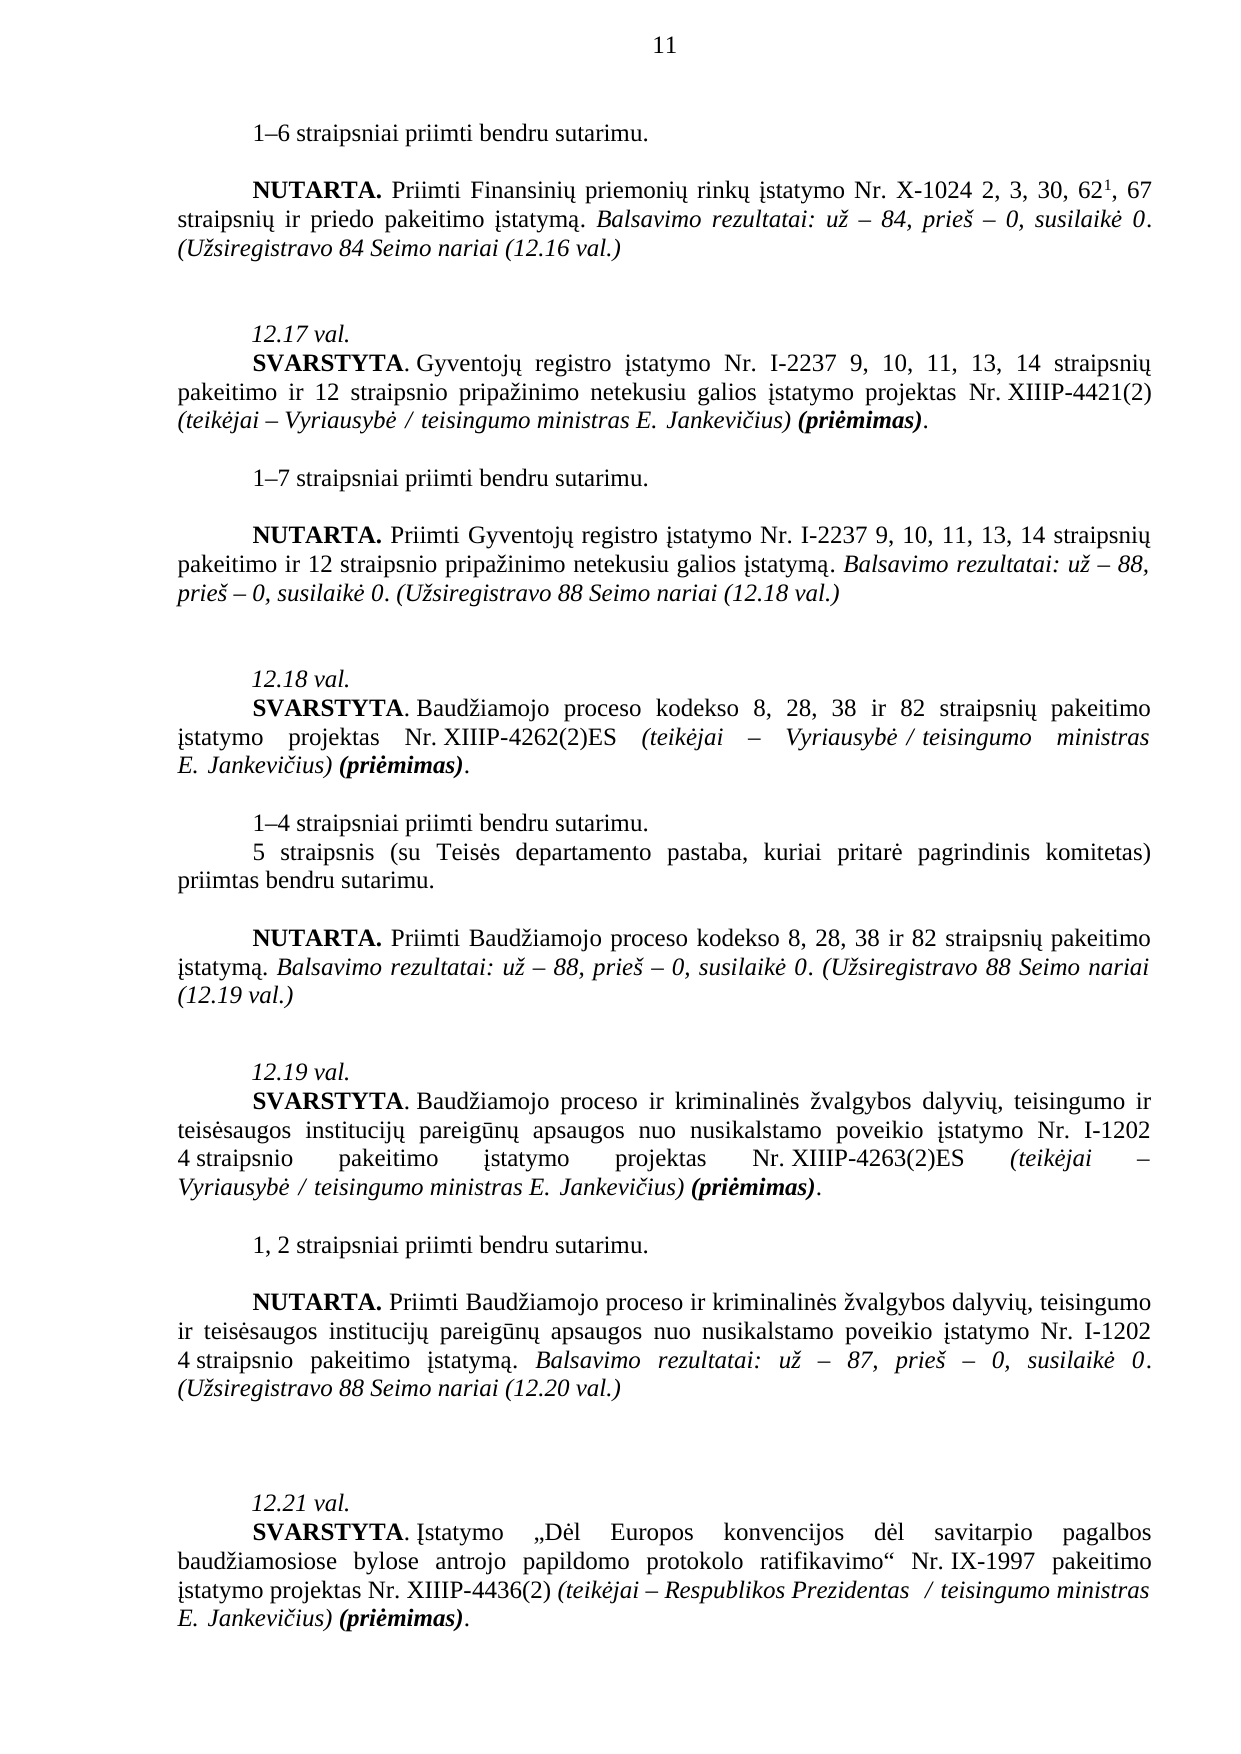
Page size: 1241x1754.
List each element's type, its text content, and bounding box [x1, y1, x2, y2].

text 1–7 straipsniai priimti bendru sutarimu. [177, 463, 1152, 492]
text 1, 2 straipsniai priimti bendru sutarimu. [177, 1230, 1152, 1258]
text NUTARTA. Priimti Gyventojų registro įstatymo Nr. I-2237 9, 10, 11, 13, 14 straipsnių pakeitimo ir 12 straipsnio pripažinimo netekusiu galios įstatymą. Balsavimo rezultatai: už – 88, prieš – 0, susilaikė 0. (Užsiregistravo 88 Seimo nariai (12.18 val.) [177, 521, 1152, 607]
text 12.21 val. [177, 1488, 1152, 1517]
text SVARSTYTA. Baudžiamojo proceso ir kriminalinės žvalgybos dalyvių, teisingumo ir teisėsaugos institucijų pareigūnų apsaugos nuo nusikalstamo poveikio įstatymo Nr. I-1202 4 straipsnio pakeitimo įstatymo projektas Nr. XIIIP-4263(2)ES (teikėjai – Vyriausybė / teisingumo ministras E. Jankevičius) (priėmimas). [177, 1086, 1152, 1201]
text NUTARTA. Priimti Finansinių priemonių rinkų įstatymo Nr. X-1024 2, 3, 30, 621, 67 straipsnių ir priedo pakeitimo įstatymą. Balsavimo rezultatai: už – 84, prieš – 0, susilaikė 0. (Užsiregistravo 84 Seimo nariai (12.16 val.) [177, 176, 1152, 262]
text SVARSTYTA. Įstatymo „Dėl Europos konvencijos dėl savitarpio pagalbos baudžiamosiose bylose antrojo papildomo protokolo ratifikavimo“ Nr. IX-1997 pakeitimo įstatymo projektas Nr. XIIIP-4436(2) (teikėjai – Respublikos Prezidentas / teisingumo ministras E. Jankevičius) (priėmimas). [177, 1517, 1152, 1632]
text NUTARTA. Priimti Baudžiamojo proceso kodekso 8, 28, 38 ir 82 straipsnių pakeitimo įstatymą. Balsavimo rezultatai: už – 88, prieš – 0, susilaikė 0. (Užsiregistravo 88 Seimo nariai (12.19 val.) [177, 923, 1152, 1009]
text 1–4 straipsniai priimti bendru sutarimu. [177, 808, 1152, 837]
text 12.17 val. [177, 319, 1152, 348]
text 12.19 val. [177, 1057, 1152, 1086]
text 1–6 straipsniai priimti bendru sutarimu. [177, 118, 1152, 147]
text SVARSTYTA. Baudžiamojo proceso kodekso 8, 28, 38 ir 82 straipsnių pakeitimo įstatymo projektas Nr. XIIIP-4262(2)ES (teikėjai – Vyriausybė / teisingumo ministras E. Jankevičius) (priėmimas). [177, 693, 1152, 779]
text NUTARTA. Priimti Baudžiamojo proceso ir kriminalinės žvalgybos dalyvių, teisingumo ir teisėsaugos institucijų pareigūnų apsaugos nuo nusikalstamo poveikio įstatymo Nr. I-1202 4 straipsnio pakeitimo įstatymą. Balsavimo rezultatai: už – 87, prieš – 0, susilaikė 0. (Užsiregistravo 88 Seimo nariai (12.20 val.) [177, 1287, 1152, 1402]
text 12.18 val. [177, 664, 1152, 693]
text SVARSTYTA. Gyventojų registro įstatymo Nr. I-2237 9, 10, 11, 13, 14 straipsnių pakeitimo ir 12 straipsnio pripažinimo netekusiu galios įstatymo projektas Nr. XIIIP-4421(2) (teikėjai – Vyriausybė / teisingumo ministras E. Jankevičius) (priėmimas). [177, 348, 1152, 434]
text 5 straipsnis (su Teisės departamento pastaba, kuriai pritarė pagrindinis komitetas) priimtas bendru sutarimu. [177, 837, 1152, 894]
